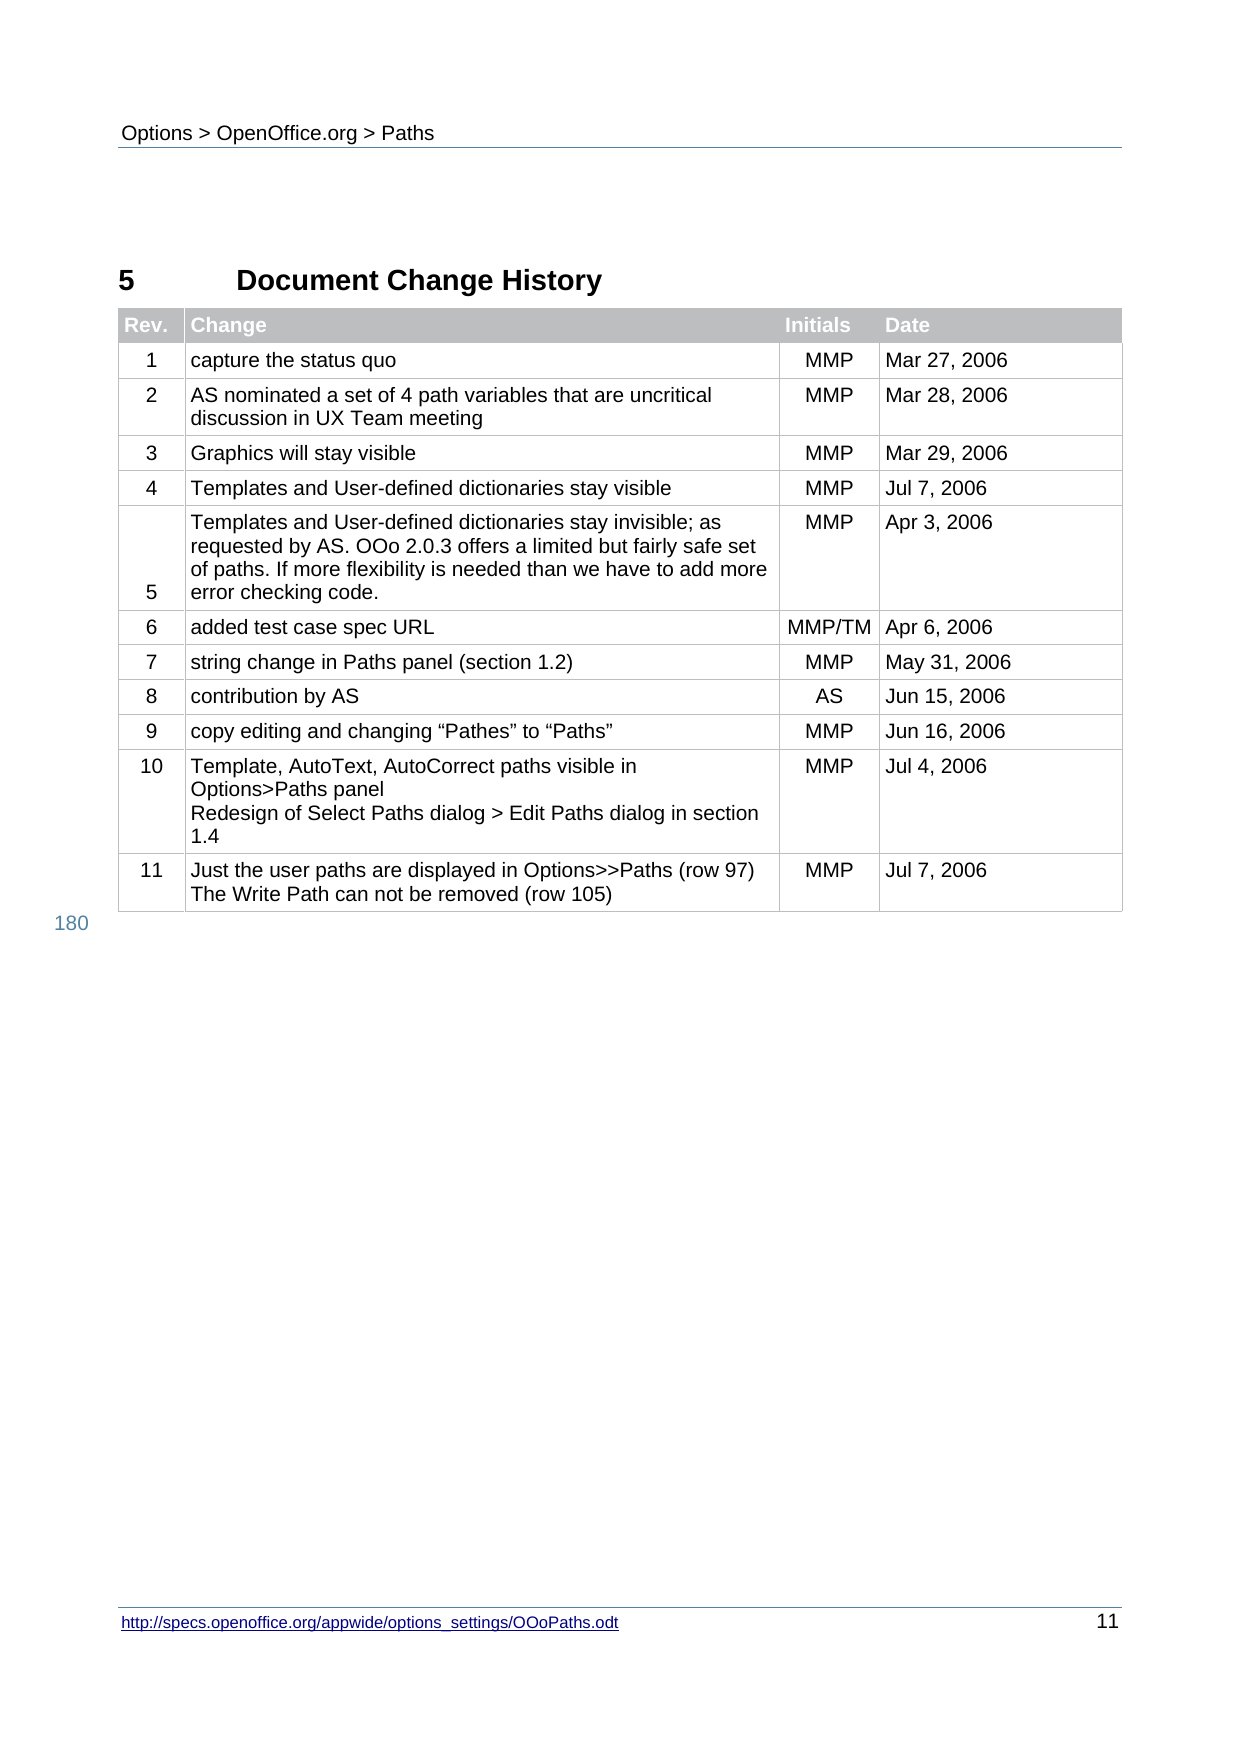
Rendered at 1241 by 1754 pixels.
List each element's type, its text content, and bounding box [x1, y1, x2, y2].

table_cell MMP [780, 379, 879, 435]
table_cell MMP [780, 506, 879, 610]
table_cell Just the user paths are displayed in Options>>Paths (row 97) The Write Path can not be removed (row 105) [186, 854, 779, 911]
table_cell 5 [119, 506, 184, 610]
table_cell MMP [780, 854, 879, 911]
table_cell Jul 7, 2006 [880, 471, 1122, 505]
table_header Rev. [118, 308, 184, 343]
table_cell Apr 3, 2006 [880, 506, 1122, 610]
table_header Initials [779, 308, 879, 343]
table_cell MMP [780, 645, 879, 679]
table_cell Template, AutoText, AutoCorrect paths visible in Options>Paths panel Redesign of Select Paths dialog > Edit Paths dialog in section 1.4 [186, 750, 779, 853]
table_cell 3 [119, 436, 184, 470]
table_cell Apr 6, 2006 [880, 611, 1122, 644]
table_cell contribution by AS [186, 680, 779, 714]
table_cell May 31, 2006 [880, 645, 1122, 679]
table_cell AS [780, 680, 879, 714]
table_cell Jul 4, 2006 [880, 750, 1122, 853]
table_cell copy editing and changing “Pathes” to “Paths” [186, 715, 779, 749]
table_cell Mar 27, 2006 [880, 343, 1122, 378]
table_cell AS nominated a set of 4 path variables that are uncritical discussion in UX Team meeting [186, 379, 779, 435]
table_cell 10 [119, 750, 184, 853]
table_cell 11 [119, 854, 184, 911]
table_cell Graphics will stay visible [186, 436, 779, 470]
table_cell MMP [780, 471, 879, 505]
table_cell MMP [780, 436, 879, 470]
table_cell Jun 15, 2006 [880, 680, 1122, 714]
table_cell capture the status quo [186, 343, 779, 378]
table_cell 2 [119, 379, 184, 435]
table_cell Mar 28, 2006 [880, 379, 1122, 435]
table_cell 8 [119, 680, 184, 714]
subtitle Document Change History [118, 264, 1122, 296]
table_cell 4 [119, 471, 184, 505]
table_cell 9 [119, 715, 184, 749]
table_cell Jun 16, 2006 [880, 715, 1122, 749]
table_cell MMP/TM [780, 611, 879, 644]
table_header Change [185, 308, 779, 343]
table_cell Templates and User-defined dictionaries stay visible [186, 471, 779, 505]
table_cell MMP [780, 343, 879, 378]
table_cell string change in Paths panel (section 1.2) [186, 645, 779, 679]
table_cell MMP [780, 750, 879, 853]
table_cell Jul 7, 2006 [880, 854, 1122, 911]
table_cell Mar 29, 2006 [880, 436, 1122, 470]
table_cell Templates and User-defined dictionaries stay invisible; as requested by AS. OOo 2.0.3 offers a limited but fairly safe set of paths. If more flexibility is needed than we have to add more error checking code. [186, 506, 779, 610]
table_cell 1 [119, 343, 184, 378]
table_cell 7 [119, 645, 184, 679]
table_cell added test case spec URL [186, 611, 779, 644]
table_header Date [879, 308, 1122, 343]
table_cell 6 [119, 611, 184, 644]
table_cell MMP [780, 715, 879, 749]
